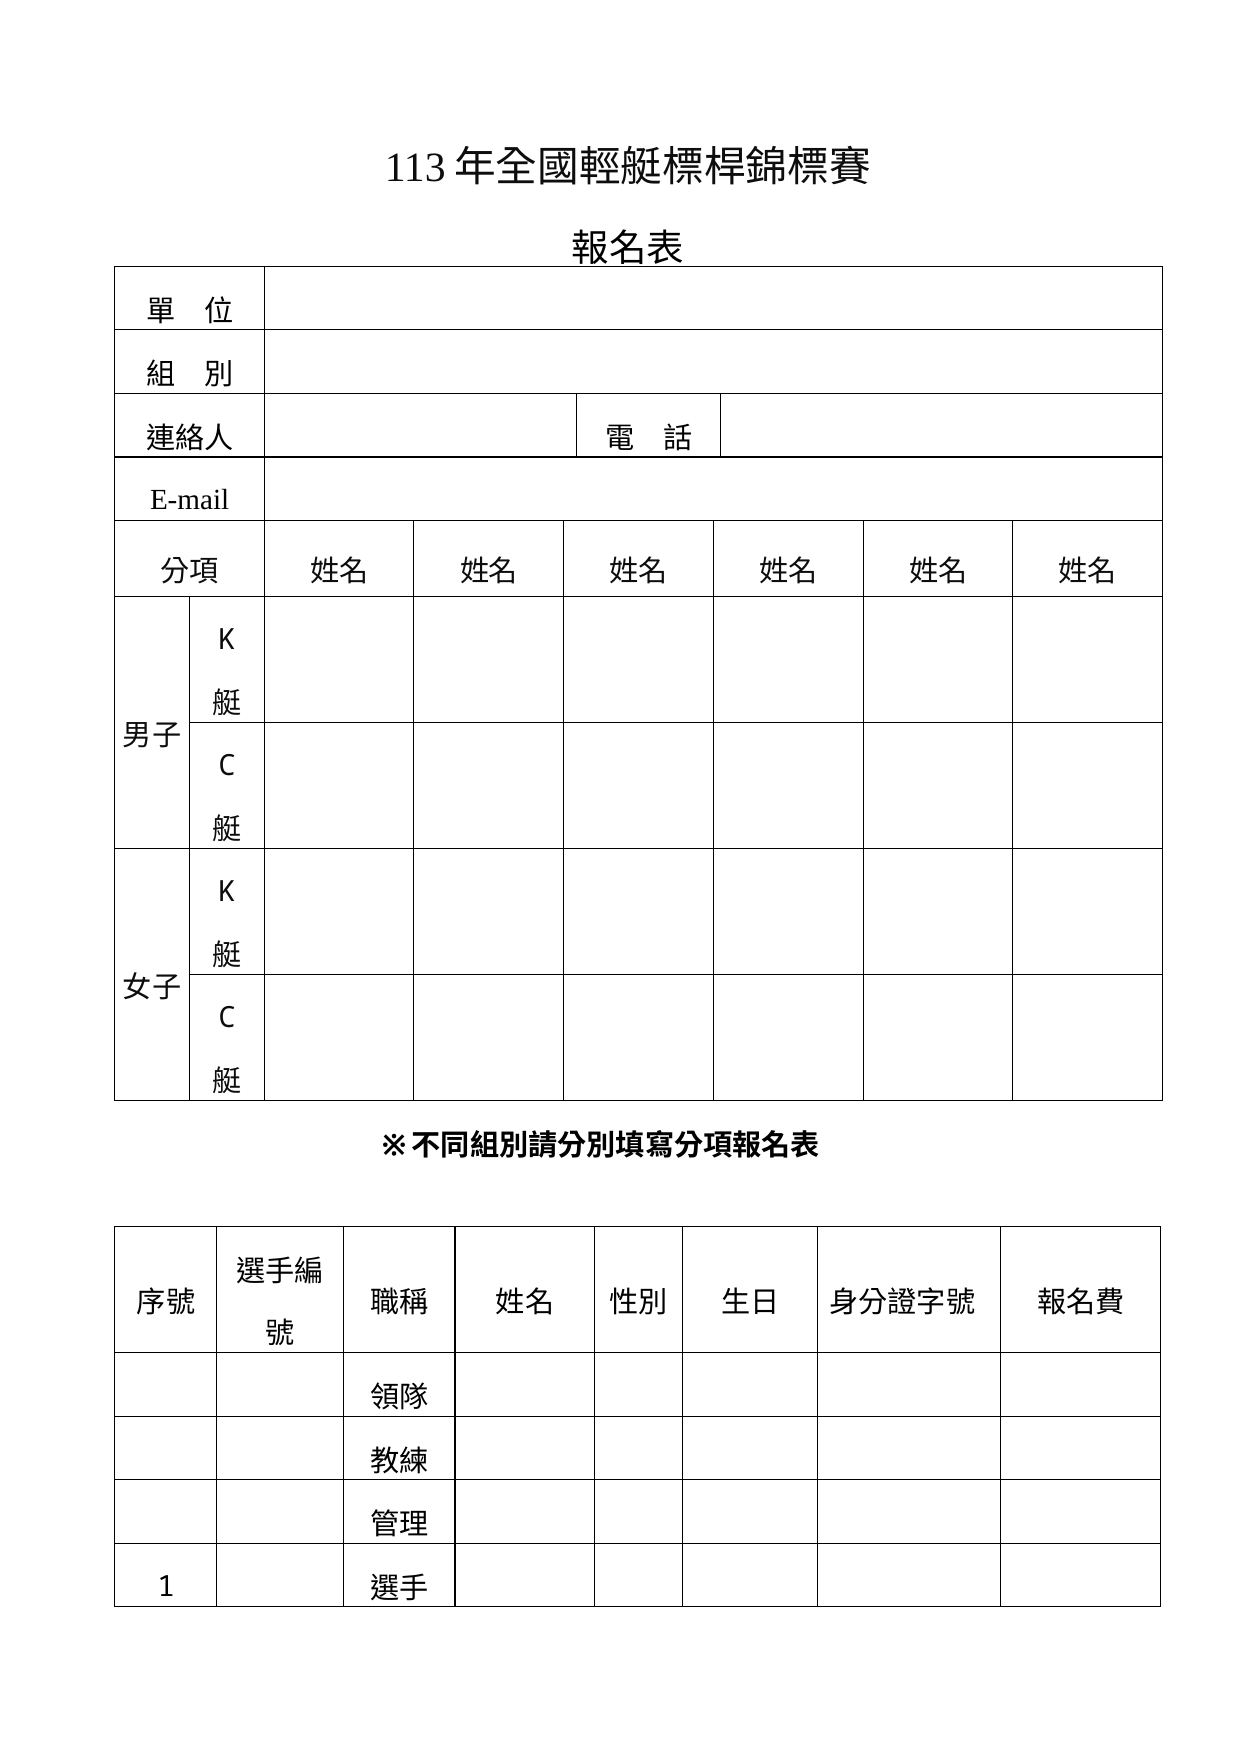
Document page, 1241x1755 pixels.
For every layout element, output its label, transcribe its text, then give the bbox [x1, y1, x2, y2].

table_cell [1001, 1480, 1160, 1543]
table_cell [265, 458, 1162, 520]
table_cell [683, 1353, 817, 1416]
table_cell K艇 [190, 849, 264, 974]
table_cell [414, 723, 563, 848]
table_cell 女子 [115, 849, 189, 1100]
table_header 性別 [595, 1227, 682, 1352]
table_cell 連絡人 [115, 394, 264, 456]
table_cell [456, 1353, 594, 1416]
table_cell [1001, 1353, 1160, 1416]
table_cell 男子 [115, 597, 189, 848]
table_cell K艇 [190, 597, 264, 722]
table_cell C艇 [190, 723, 264, 848]
table_cell [864, 723, 1012, 848]
table_cell 姓名 [265, 521, 413, 596]
table_cell [714, 849, 863, 974]
table_cell [265, 330, 1162, 393]
table_cell [683, 1544, 817, 1606]
table_cell [595, 1353, 682, 1416]
table_cell [1001, 1544, 1160, 1606]
table_header 序號 [115, 1227, 216, 1352]
table_cell [217, 1417, 343, 1479]
table_cell 姓名 [864, 521, 1012, 596]
table_cell [414, 849, 563, 974]
table_header 生日 [683, 1227, 817, 1352]
table_header 單 位 [115, 267, 264, 329]
table_cell [818, 1544, 1000, 1606]
table_cell [414, 597, 563, 722]
table_cell [818, 1353, 1000, 1416]
table_cell [714, 975, 863, 1100]
table_header 職稱 [344, 1227, 454, 1352]
table_cell [265, 597, 413, 722]
table_cell [818, 1417, 1000, 1479]
table_cell 組 別 [115, 330, 264, 393]
text 113年全國輕艇標桿錦標賽 [133, 122, 1122, 184]
table_cell [414, 975, 563, 1100]
table_cell 姓名 [564, 521, 713, 596]
table_cell [1013, 723, 1162, 848]
table_cell [115, 1417, 216, 1479]
table_cell [864, 975, 1012, 1100]
table_cell 1 [115, 1544, 216, 1606]
table_cell 教練 [344, 1417, 454, 1479]
table_cell [265, 723, 413, 848]
table_cell [115, 1480, 216, 1543]
table_cell [721, 394, 1162, 456]
table_header [265, 267, 1162, 329]
table_cell [217, 1480, 343, 1543]
table_cell 電 話 [577, 394, 720, 456]
table_header 選手編號 [217, 1227, 343, 1352]
table_cell [595, 1417, 682, 1479]
table_cell [564, 975, 713, 1100]
table_header 姓名 [456, 1227, 594, 1352]
table_header 報名費 [1001, 1227, 1160, 1352]
table_cell 領隊 [344, 1353, 454, 1416]
table_cell [456, 1417, 594, 1479]
table_cell 姓名 [714, 521, 863, 596]
table_cell 姓名 [1013, 521, 1162, 596]
table_cell E-mail [115, 458, 264, 520]
table_cell 姓名 [414, 521, 563, 596]
table_cell [864, 849, 1012, 974]
table_cell [564, 849, 713, 974]
table_cell [456, 1480, 594, 1543]
table_cell [456, 1544, 594, 1606]
table_cell [564, 723, 713, 848]
table_cell [265, 849, 413, 974]
table_cell C艇 [190, 975, 264, 1100]
table_cell [714, 723, 863, 848]
table_cell [818, 1480, 1000, 1543]
text ※不同組別請分別填寫分項報名表 [74, 1101, 1122, 1163]
text 報名表 [133, 203, 1122, 266]
table_cell 分項 [115, 521, 264, 596]
table_cell [1013, 975, 1162, 1100]
table_cell [595, 1544, 682, 1606]
table_cell [564, 597, 713, 722]
table_header 身分證字號 [818, 1227, 1000, 1352]
table_cell [864, 597, 1012, 722]
table_cell [595, 1480, 682, 1543]
table_cell 選手 [344, 1544, 454, 1606]
table_cell [217, 1544, 343, 1606]
table_cell [1001, 1417, 1160, 1479]
table_cell [265, 394, 576, 456]
table_cell [265, 975, 413, 1100]
table_cell [1013, 597, 1162, 722]
table_cell [683, 1417, 817, 1479]
table_cell [683, 1480, 817, 1543]
table_cell [217, 1353, 343, 1416]
table_cell [1013, 849, 1162, 974]
table_cell 管理 [344, 1480, 454, 1543]
table_cell [115, 1353, 216, 1416]
table_cell [714, 597, 863, 722]
